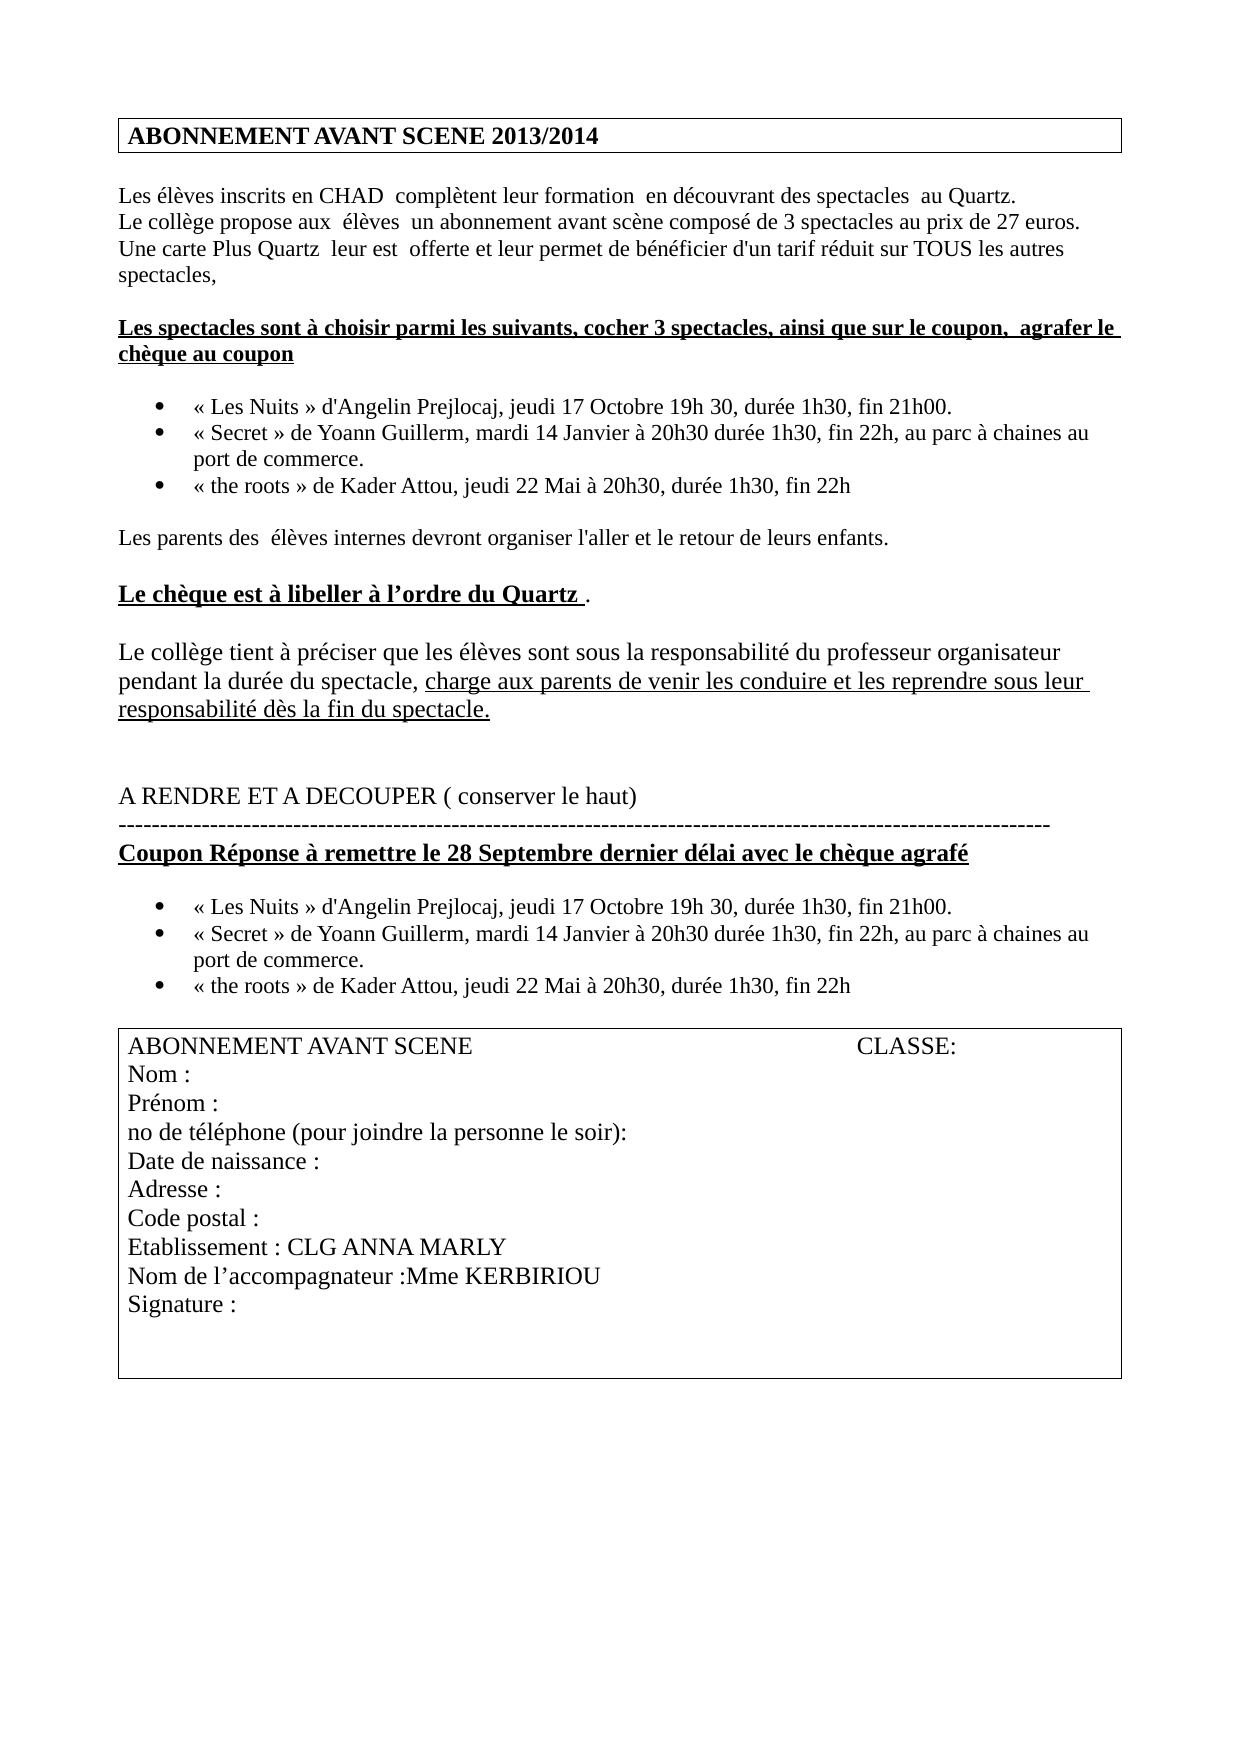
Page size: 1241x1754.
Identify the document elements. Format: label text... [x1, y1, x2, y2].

text Les élèves inscrits en CHAD complètent leur formation en découvrant des spectacles au Quartz. [118, 182, 1122, 208]
text Adresse : [119, 1171, 1121, 1200]
text Code postal : [119, 1200, 1121, 1229]
text Date de naissance : [119, 1143, 1121, 1171]
text Les parents des élèves internes devront organiser l'aller et le retour de leurs enfants. [118, 524, 1122, 551]
text Le collège tient à préciser que les élèves sont sous la responsabilité du professeur organisateur pendant la durée du spectacle, charge aux parents de venir les conduire et les reprendre sous leur responsabilité dès la fin du spectacle. [118, 637, 1122, 723]
list « Secret » de Yoann Guillerm, mardi 14 Janvier à 20h30 durée 1h30, fin 22h, au parc à chaines au port de commerce. [156, 920, 1122, 972]
text no de téléphone (pour joindre la personne le soir): [119, 1114, 1121, 1143]
list « the roots » de Kader Attou, jeudi 22 Mai à 20h30, durée 1h30, fin 22h [156, 972, 1122, 999]
text A RENDRE ET A DECOUPER ( conserver le haut) [118, 781, 1122, 809]
subtitle Coupon Réponse à remettre le 28 Septembre dernier délai avec le chèque agrafé [118, 838, 1122, 867]
text Nom : [119, 1056, 1121, 1085]
text Prénom : [119, 1085, 1121, 1114]
list « Les Nuits » d'Angelin Prejlocaj, jeudi 17 Octobre 19h 30, durée 1h30, fin 21h00. [156, 893, 1122, 920]
text Nom de l’accompagnateur :Mme KERBIRIOU [119, 1258, 1121, 1286]
text ABONNEMENT AVANT SCENE CLASSE: [119, 1029, 1121, 1056]
list « the roots » de Kader Attou, jeudi 22 Mai à 20h30, durée 1h30, fin 22h [156, 472, 1122, 498]
list « Les Nuits » d'Angelin Prejlocaj, jeudi 17 Octobre 19h 30, durée 1h30, fin 21h00. [156, 393, 1122, 419]
text ABONNEMENT AVANT SCENE 2013/2014 [119, 119, 1121, 152]
text Etablissement : CLG ANNA MARLY [119, 1229, 1121, 1258]
text Signature : [119, 1286, 1121, 1318]
text ---------------------------------------------------------------------------------------------------------------- [118, 809, 1122, 838]
text Les spectacles sont à choisir parmi les suivants, cocher 3 spectacles, ainsi que sur le coupon, agrafer le chèque au coupon [118, 314, 1122, 366]
text Le chèque est à libeller à l’ordre du Quartz . [118, 579, 1122, 608]
list « Secret » de Yoann Guillerm, mardi 14 Janvier à 20h30 durée 1h30, fin 22h, au parc à chaines au port de commerce. [156, 419, 1122, 472]
text Le collège propose aux élèves un abonnement avant scène composé de 3 spectacles au prix de 27 euros. [118, 208, 1122, 234]
text Une carte Plus Quartz leur est offerte et leur permet de bénéficier d'un tarif réduit sur TOUS les autres spectacles, [118, 234, 1122, 287]
